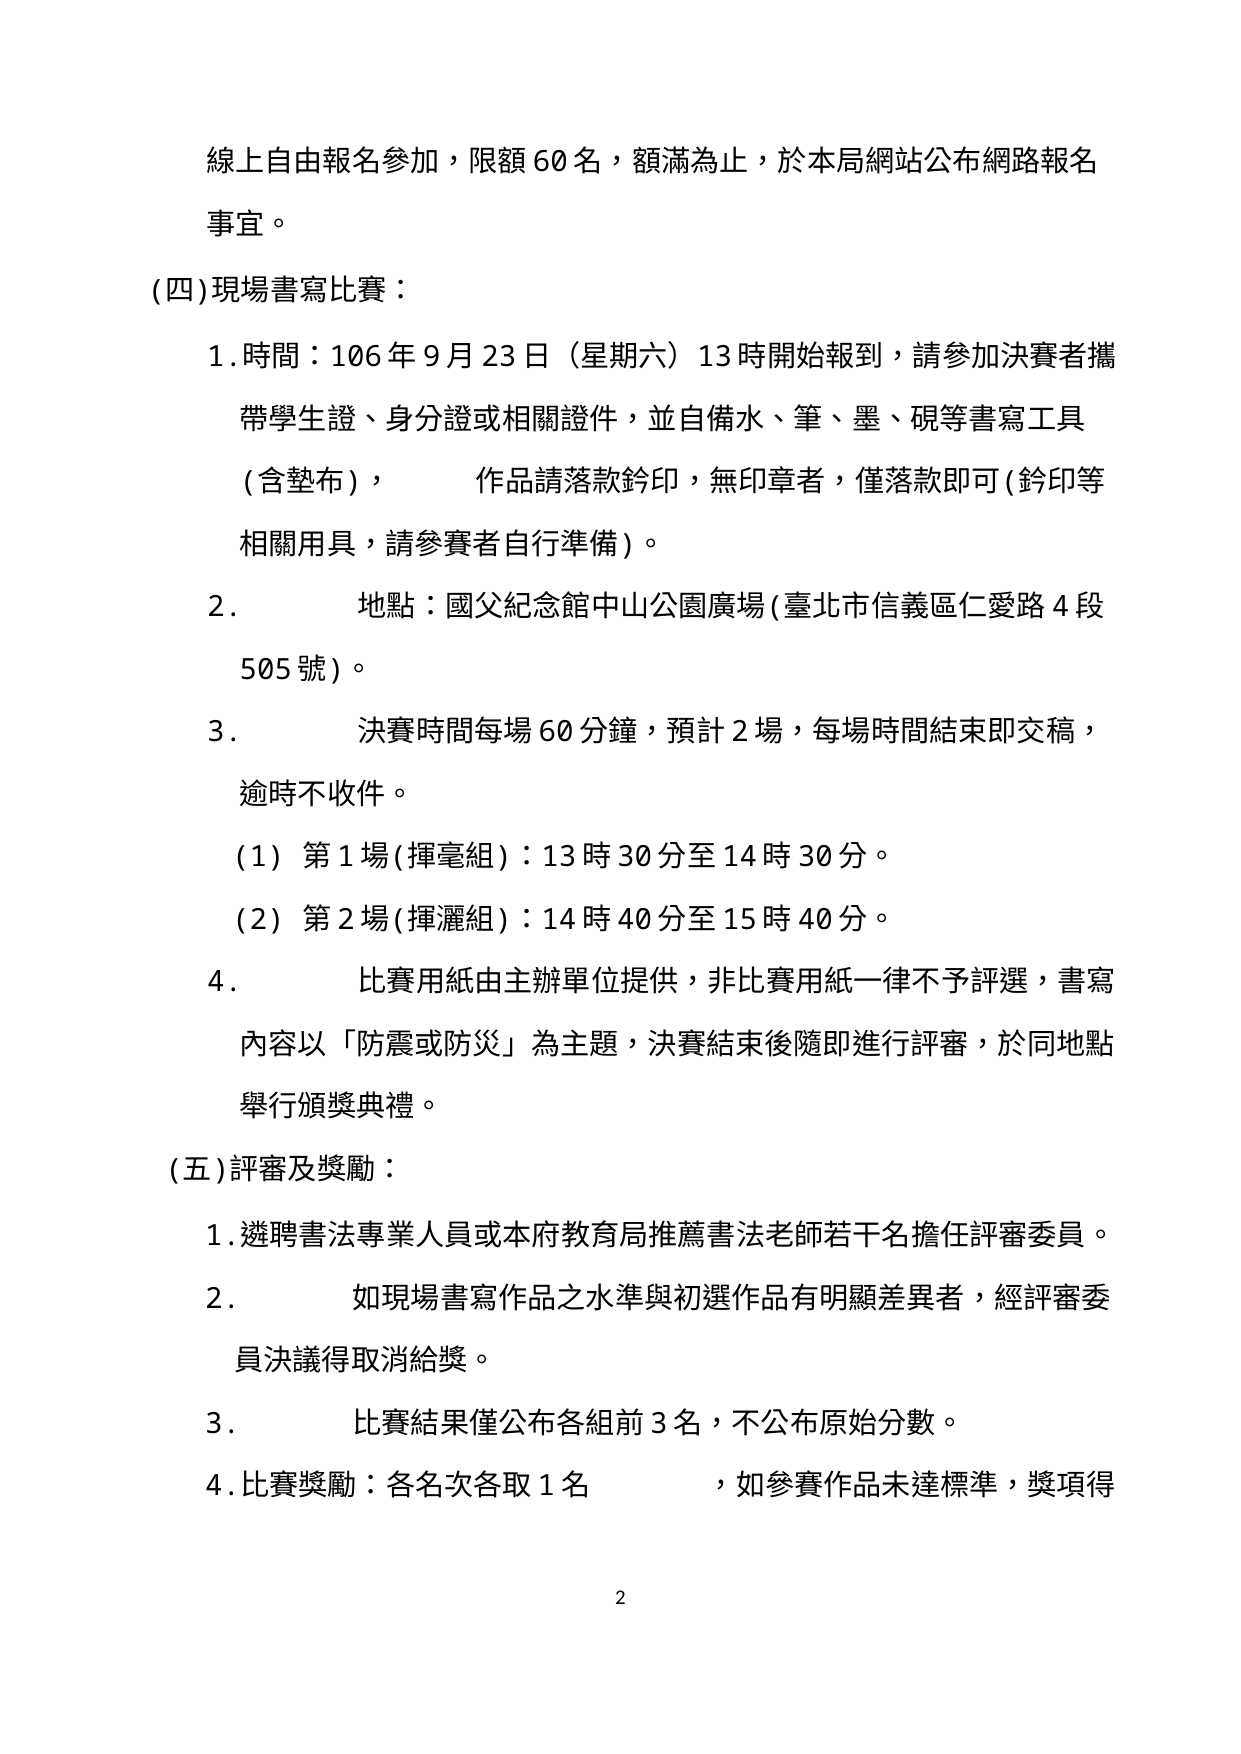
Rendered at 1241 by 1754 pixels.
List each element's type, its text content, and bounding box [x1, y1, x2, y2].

text 4.比賽獎勵：各名次各取1名 ，如參賽作品未達標準，獎項得 [205, 1441, 1122, 1504]
text 1.遴聘書法專業人員或本府教育局推薦書法老師若干名擔任評審委員。 [205, 1191, 1122, 1254]
text 4. 比賽用紙由主辦單位提供，非比賽用紙一律不予評選，書寫內容以「防震或防災」為主題，決賽結束後隨即進行評審，於同地點舉行頒獎典禮。 [207, 937, 1122, 1125]
text 3. 比賽結果僅公布各組前3名，不公布原始分數。 [205, 1379, 1122, 1441]
text 2. 地點：國父紀念館中山公園廣場(臺北市信義區仁愛路4段505號)。 [207, 562, 1122, 687]
text (五)評審及獎勵： [118, 1125, 1122, 1187]
text (1) 第1場(揮毫組)：13時30分至14時30分。 [232, 812, 1122, 875]
text (2) 第2場(揮灑組)：14時40分至15時40分。 [232, 875, 1122, 937]
text 3. 決賽時間每場60分鐘，預計2場，每場時間結束即交稿，逾時不收件。 [207, 687, 1122, 812]
text (四)現場書寫比賽： [118, 246, 1122, 309]
text 1.時間：106年9月23日（星期六）13時開始報到，請參加決賽者攜帶學生證、身分證或相關證件，並自備水、筆、墨、硯等書寫工具(含墊布)， 作品請落款鈐印，無印章者，僅落款即可(鈐印等相關用具，請參賽者自行準備)。 [207, 312, 1122, 562]
text 2. 如現場書寫作品之水準與初選作品有明顯差異者，經評審委員決議得取消給獎。 [205, 1254, 1122, 1379]
text 線上自由報名參加，限額60名，額滿為止，於本局網站公布網路報名事宜。 [148, 117, 1122, 242]
